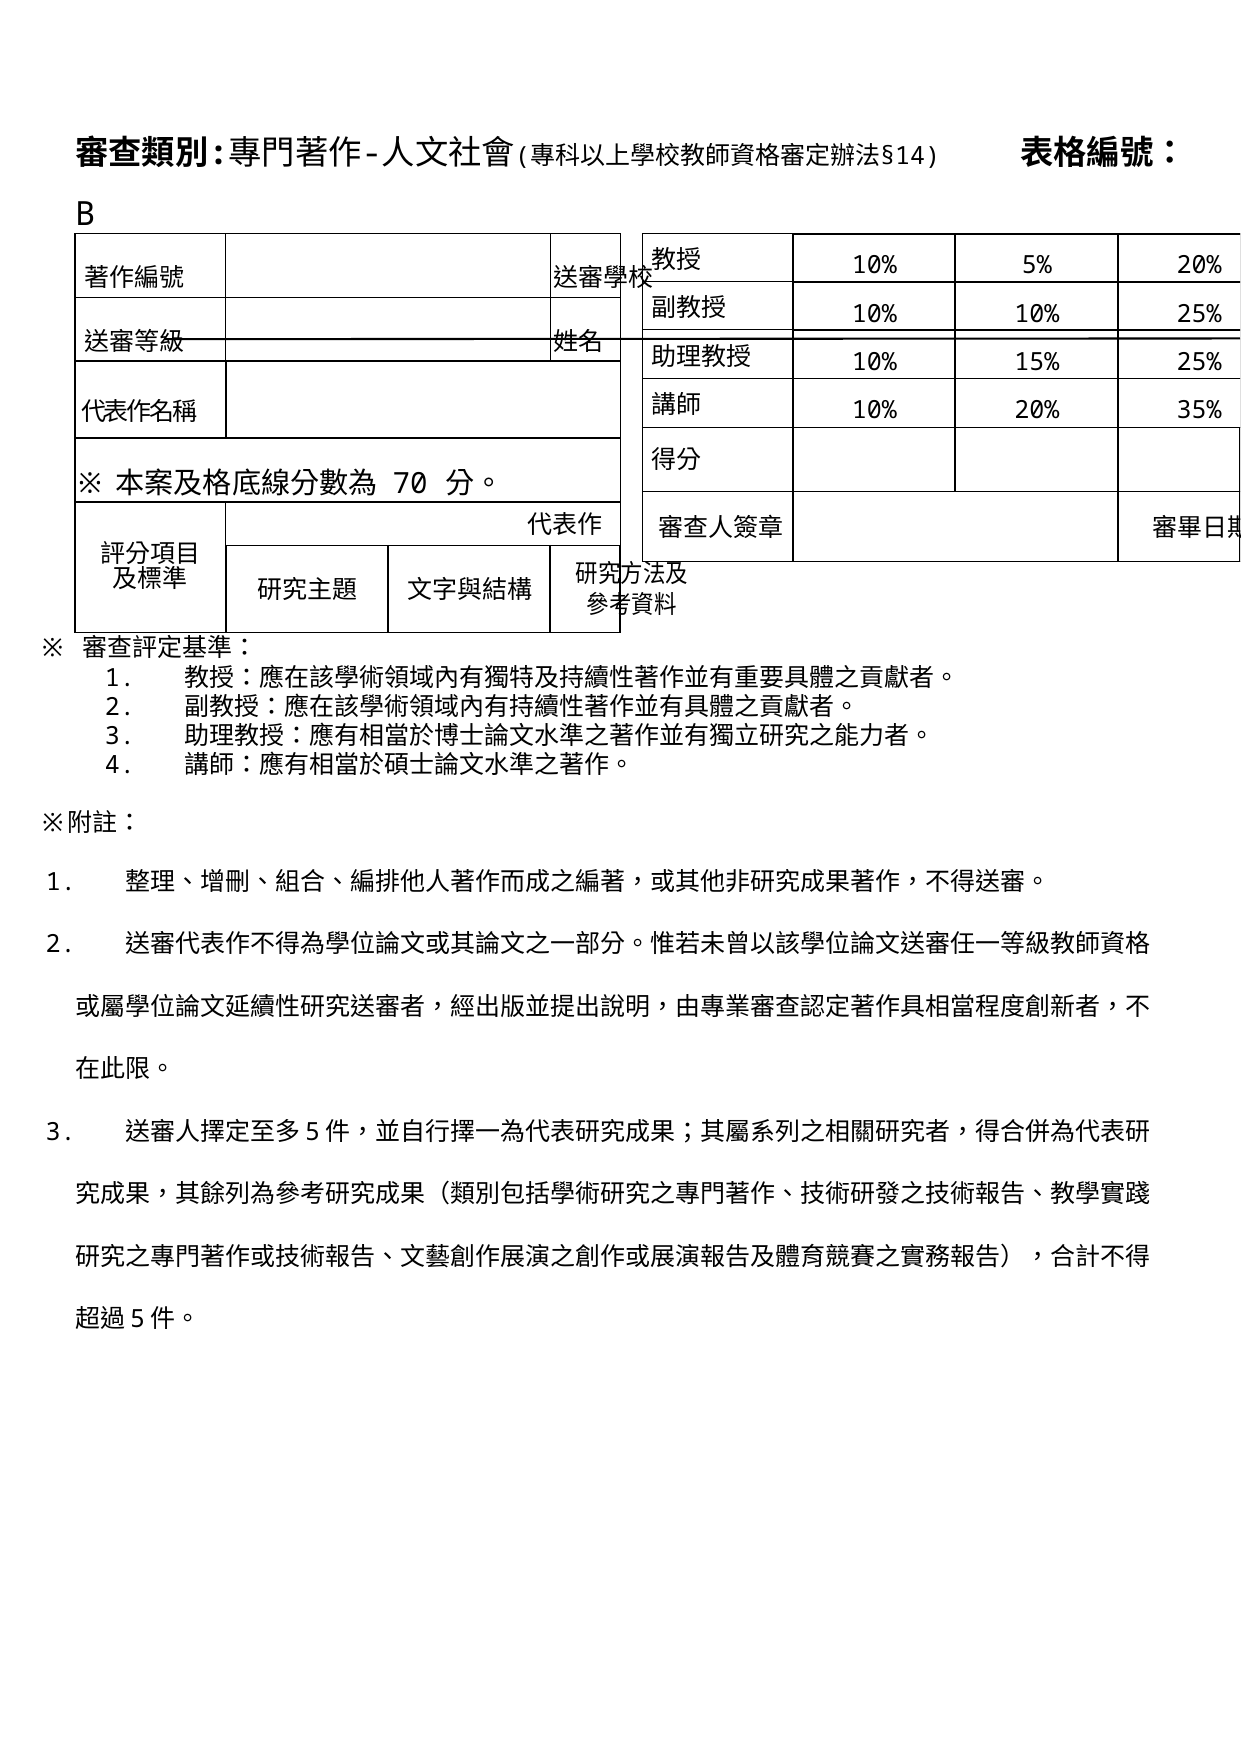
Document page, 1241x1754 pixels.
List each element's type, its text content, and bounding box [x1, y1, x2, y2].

table_cell 本案及格底線分數為 70 分。 [76, 439, 620, 501]
table_cell 代表作名稱 [76, 362, 225, 437]
table_cell 文字與結構 [389, 546, 549, 632]
table_cell 20% [1119, 235, 1240, 281]
table_cell 副教授 [643, 282, 792, 329]
text ※ 審查評定基準： [37, 633, 1237, 663]
table_cell 15% [956, 340, 1117, 377]
table_cell [794, 492, 1117, 561]
table_cell [226, 340, 550, 360]
table_cell 送審等級 [76, 298, 225, 360]
table_cell 助理教授 [643, 340, 792, 377]
table_cell [956, 331, 1117, 337]
table_cell 代表作 [226, 503, 620, 545]
text ※附註： [38, 808, 1151, 838]
table_cell [1119, 428, 1239, 491]
list 副教授：應在該學術領域內有持續性著作並有具體之貢獻者。 [104, 692, 1165, 721]
table_cell 20% [956, 379, 1117, 427]
table_header 著作編號 [76, 234, 225, 297]
table_cell [1119, 331, 1240, 337]
table_cell 10% [794, 379, 954, 427]
list 送審人擇定至多5件，並自行擇一為代表研究成果；其屬系列之相關研究者，得合併為代表研究成果，其餘列為參考研究成果（類別包括學術研究之專門著作、技術研發之技術報告、教學實踐研究之專門著作或技術報告、文藝創作展演之創作或展演報告及體育競賽之實務報告），合計不得超過5件。 [45, 1088, 1165, 1338]
list 送審代表作不得為學位論文或其論文之一部分。惟若未曾以該學位論文送審任一等級教師資格或屬學位論文延續性研究送審者，經出版並提出說明，由專業審查認定著作具相當程度創新者，不在此限。 [45, 900, 1165, 1088]
table_cell 10% [794, 235, 954, 281]
table_cell 教授 [643, 234, 792, 281]
table_cell 講師 [643, 379, 792, 427]
table_cell [794, 331, 954, 337]
table_cell 得分 [643, 428, 792, 491]
table_cell 姓名 [551, 298, 620, 337]
text 審查類別:專門著作-人文社會(專科以上學校教師資格審定辦法§14) 表格編號：B [75, 108, 1165, 233]
list 講師：應有相當於碩士論文水準之著作。 [104, 750, 1168, 779]
table_cell [226, 298, 550, 338]
table_cell 5% [956, 235, 1117, 281]
table_cell 評分項目 及標準 [76, 503, 225, 632]
table_cell [643, 330, 792, 337]
table_cell 25% [1119, 283, 1240, 329]
table_cell 審畢日期 [1119, 492, 1239, 561]
table_header [226, 234, 550, 297]
table_cell [227, 362, 620, 437]
table_cell 10% [956, 283, 1117, 329]
table_cell 審查人簽章 [643, 492, 792, 561]
table_cell 姓名 [588, 343, 598, 349]
table_cell [956, 428, 1117, 491]
table_cell 35% [1119, 379, 1240, 427]
table_cell 研究主題 [227, 546, 387, 632]
table_cell 10% [794, 283, 954, 329]
table_cell 姓名 [551, 340, 620, 360]
list 助理教授：應有相當於博士論文水準之著作並有獨立研究之能力者。 [104, 721, 1165, 750]
table_cell 10% [794, 340, 954, 377]
table_cell [794, 428, 954, 491]
list 整理、增刪、組合、編排他人著作而成之編著，或其他非研究成果著作，不得送審。 [46, 838, 1165, 900]
table_cell 研究方法及 參考資料 [551, 546, 619, 632]
list 教授：應在該學術領域內有獨特及持續性著作並有重要具體之貢獻者。 [104, 663, 1165, 692]
table_header 送審學校 [551, 234, 620, 297]
table_cell 25% [1119, 340, 1240, 377]
